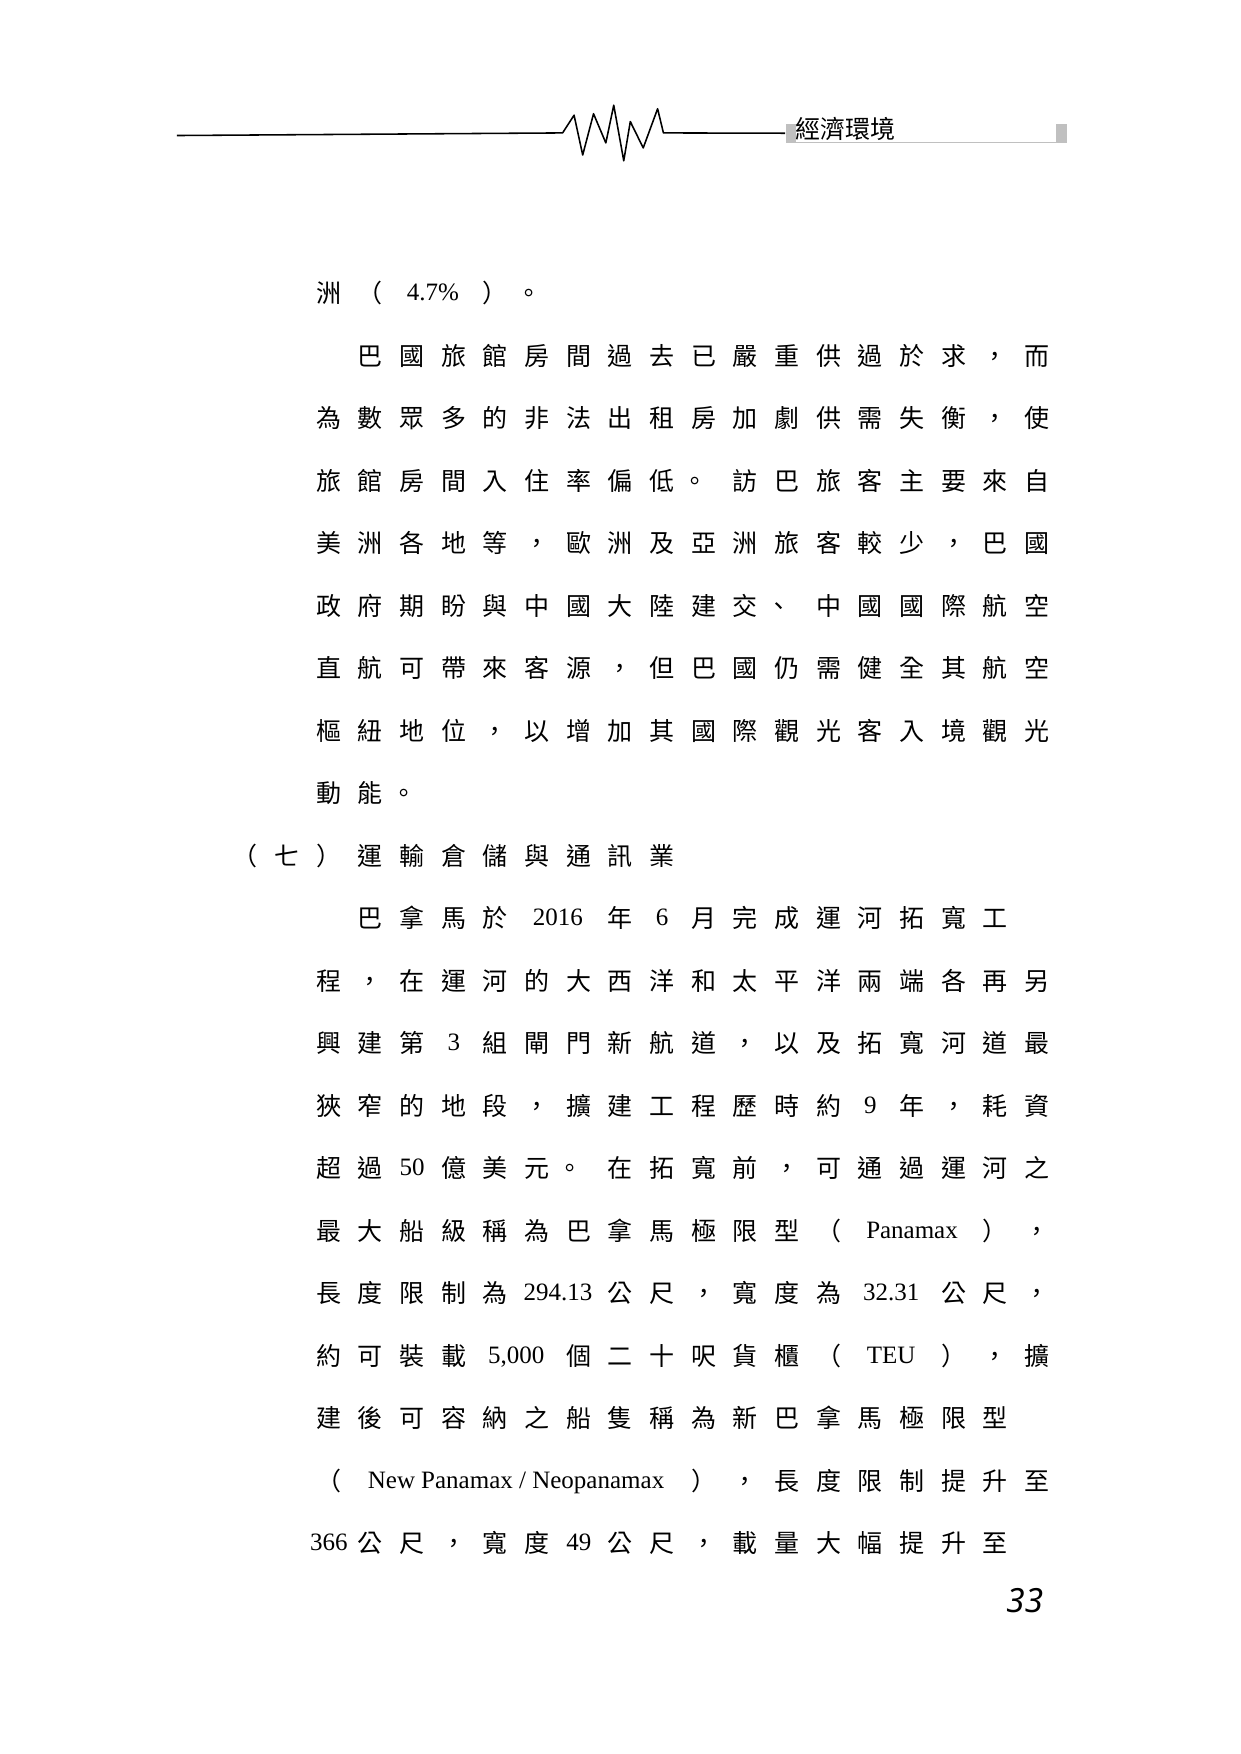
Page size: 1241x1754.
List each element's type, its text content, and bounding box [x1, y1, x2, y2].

text 巴國旅館房間過去已嚴重供過於求，而為數眾多的非法出租房加劇供需失衡，使旅館房間入住率偏低。訪巴旅客主要來自美洲各地等，歐洲及亞洲旅客較少，巴國政府期盼與中國大陸建交、中國國際航空直航可帶來客源，但巴國仍需健全其航空樞紐地位，以增加其國際觀光客入境觀光動能。 [281, 313, 1058, 813]
text 巴拿馬於2016年6月完成運河拓寬工程，在運河的大西洋和太平洋兩端各再另興建第3組閘門新航道，以及拓寬河道最狹窄的地段，擴建工程歷時約9年，耗資超過50億美元。在拓寬前，可通過運河之最大船級稱為巴拿馬極限型（Panamax），長度限制為294.13公尺，寬度為32.31公尺，約可裝載5,000個二十呎貨櫃（TEU），擴建後可容納之船隻稱為新巴拿馬極限型（New Panamax / Neopanamax），長度限制提升至366公尺，寬度49公尺，載量大幅提升至 [281, 875, 1058, 1563]
text 洲（4.7%）。 [281, 250, 1058, 313]
text （七）運輸倉儲與通訊業 [207, 813, 1058, 875]
